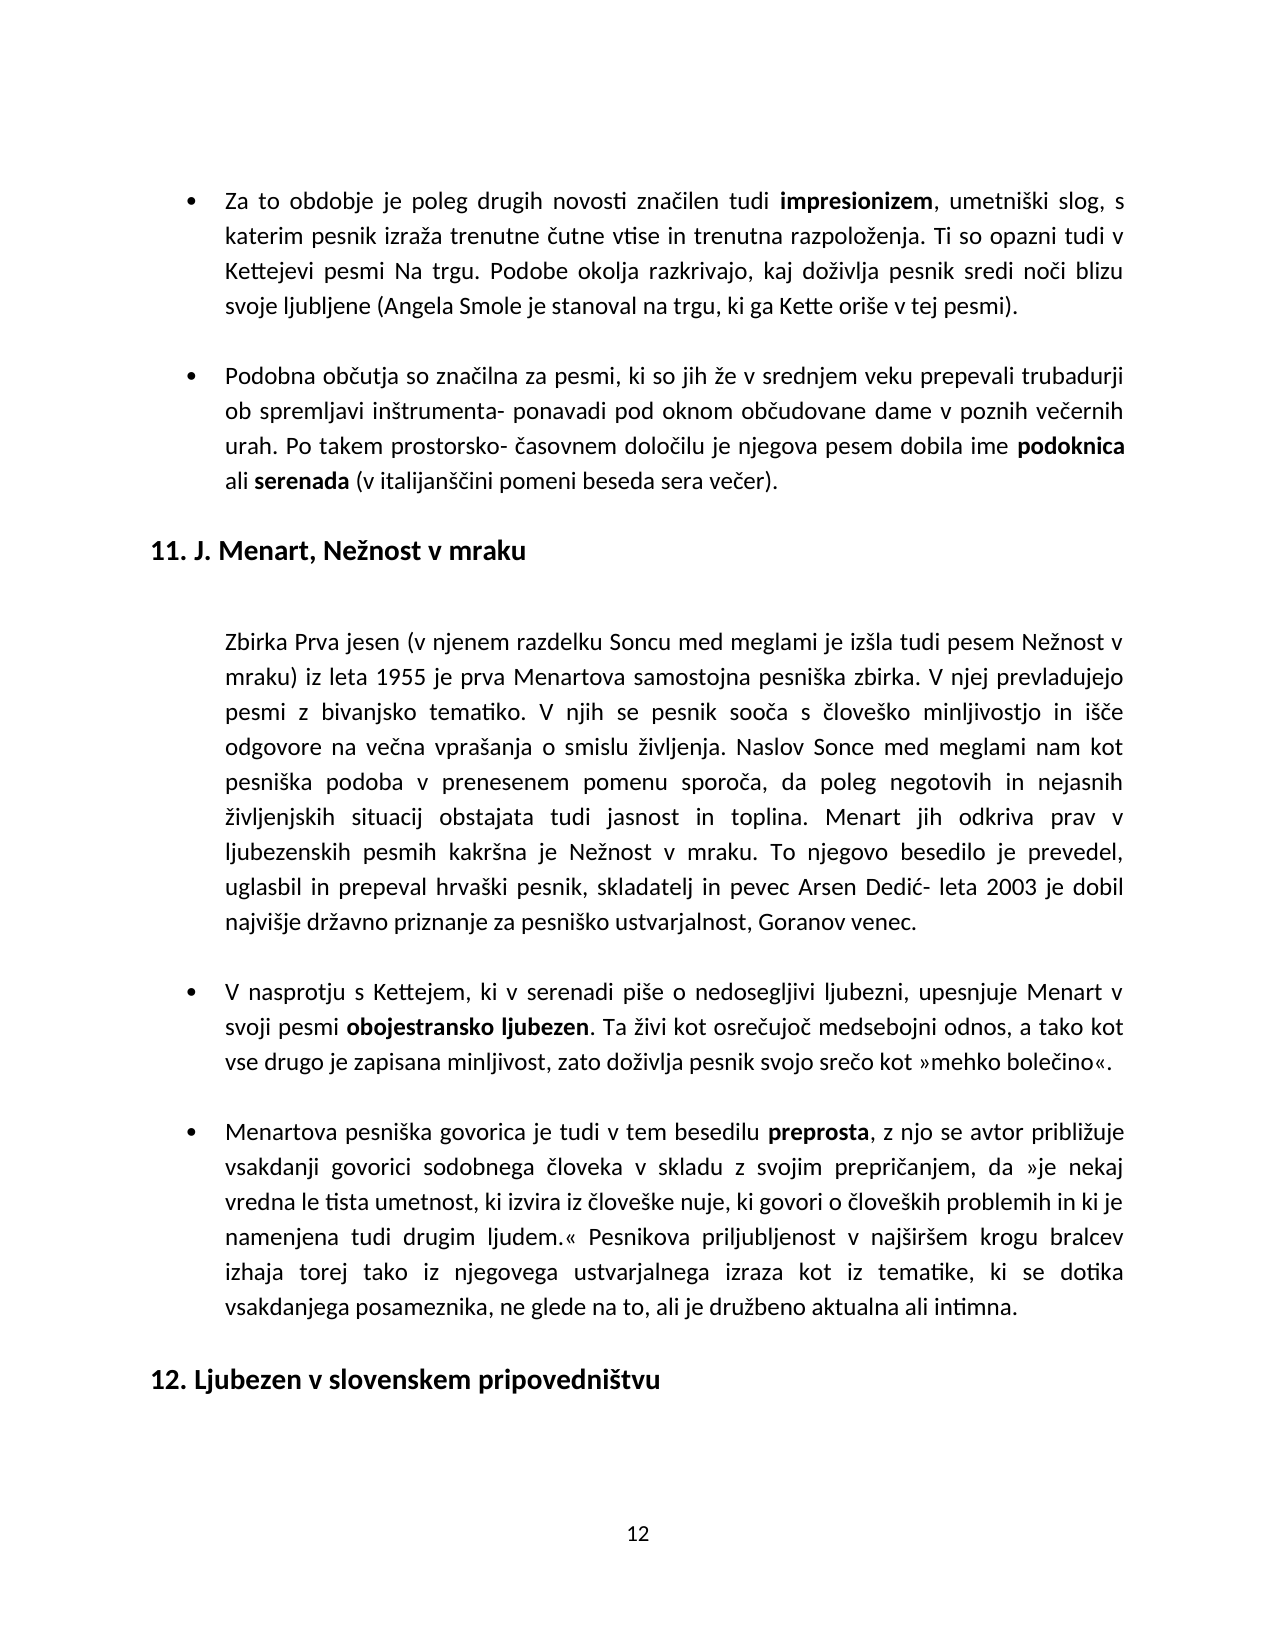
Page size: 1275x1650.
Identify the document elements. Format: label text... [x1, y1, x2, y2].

list Za to obdobje je poleg drugih novosti značilen tudi impresionizem, umetniški slog, s katerim pesnik izraža trenutne čutne vtise in trenutna razpoloženja. Ti so opazni tudi v Kettejevi pesmi Na trgu. Podobe okolja razkrivajo, kaj doživlja pesnik sredi noči blizu svoje ljubljene (Angela Smole je stanoval na trgu, ki ga Kette oriše v tej pesmi). [187, 185, 1125, 321]
text Zbirka Prva jesen (v njenem razdelku Soncu med meglami je izšla tudi pesem Nežnost v mraku) iz leta 1955 je prva Menartova samostojna pesniška zbirka. V njej prevladujejo pesmi z bivanjsko tematiko. V njih se pesnik sooča s človeško minljivostjo in išče odgovore na večna vprašanja o smislu življenja. Naslov Sonce med meglami nam kot pesniška podoba v prenesenem pomenu sporoča, da poleg negotovih in nejasnih življenjskih situacij obstajata tudi jasnost in toplina. Menart jih odkriva prav v ljubezenskih pesmih kakršna je Nežnost v mraku. To njegovo besedilo je prevedel, uglasbil in prepeval hrvaški pesnik, skladatelj in pevec Arsen Dedić- leta 2003 je dobil najvišje državno priznanje za pesniško ustvarjalnost, Goranov venec. [225, 626, 1125, 937]
list V nasprotju s Kettejem, ki v serenadi piše o nedosegljivi ljubezni, upesnjuje Menart v svoji pesmi obojestransko ljubezen. Ta živi kot osrečujoč medsebojni odnos, a tako kot vse drugo je zapisana minljivost, zato doživlja pesnik svojo srečo kot »mehko bolečino«. [187, 976, 1125, 1077]
list Menartova pesniška govorica je tudi v tem besedilu preprosta, z njo se avtor približuje vsakdanji govorici sodobnega človeka v skladu z svojim prepričanjem, da »je nekaj vredna le tista umetnost, ki izvira iz človeške nuje, ki govori o človeških problemih in ki je namenjena tudi drugim ljudem.« Pesnikova priljubljenost v najširšem krogu bralcev izhaja torej tako iz njegovega ustvarjalnega izraza kot iz tematike, ki se dotika vsakdanjega posameznika, ne glede na to, ali je družbeno aktualna ali intimna. [187, 1116, 1125, 1322]
list Podobna občutja so značilna za pesmi, ki so jih že v srednjem veku prepevali trubadurji ob spremljavi inštrumenta- ponavadi pod oknom občudovane dame v poznih večernih urah. Po takem prostorsko- časovnem določilu je njegova pesem dobila ime podoknica ali serenada (v italijanščini pomeni beseda sera večer). [187, 360, 1125, 496]
subtitle J. Menart, Nežnost v mraku [150, 532, 1125, 568]
subtitle Ljubezen v slovenskem pripovedništvu [150, 1361, 1125, 1397]
